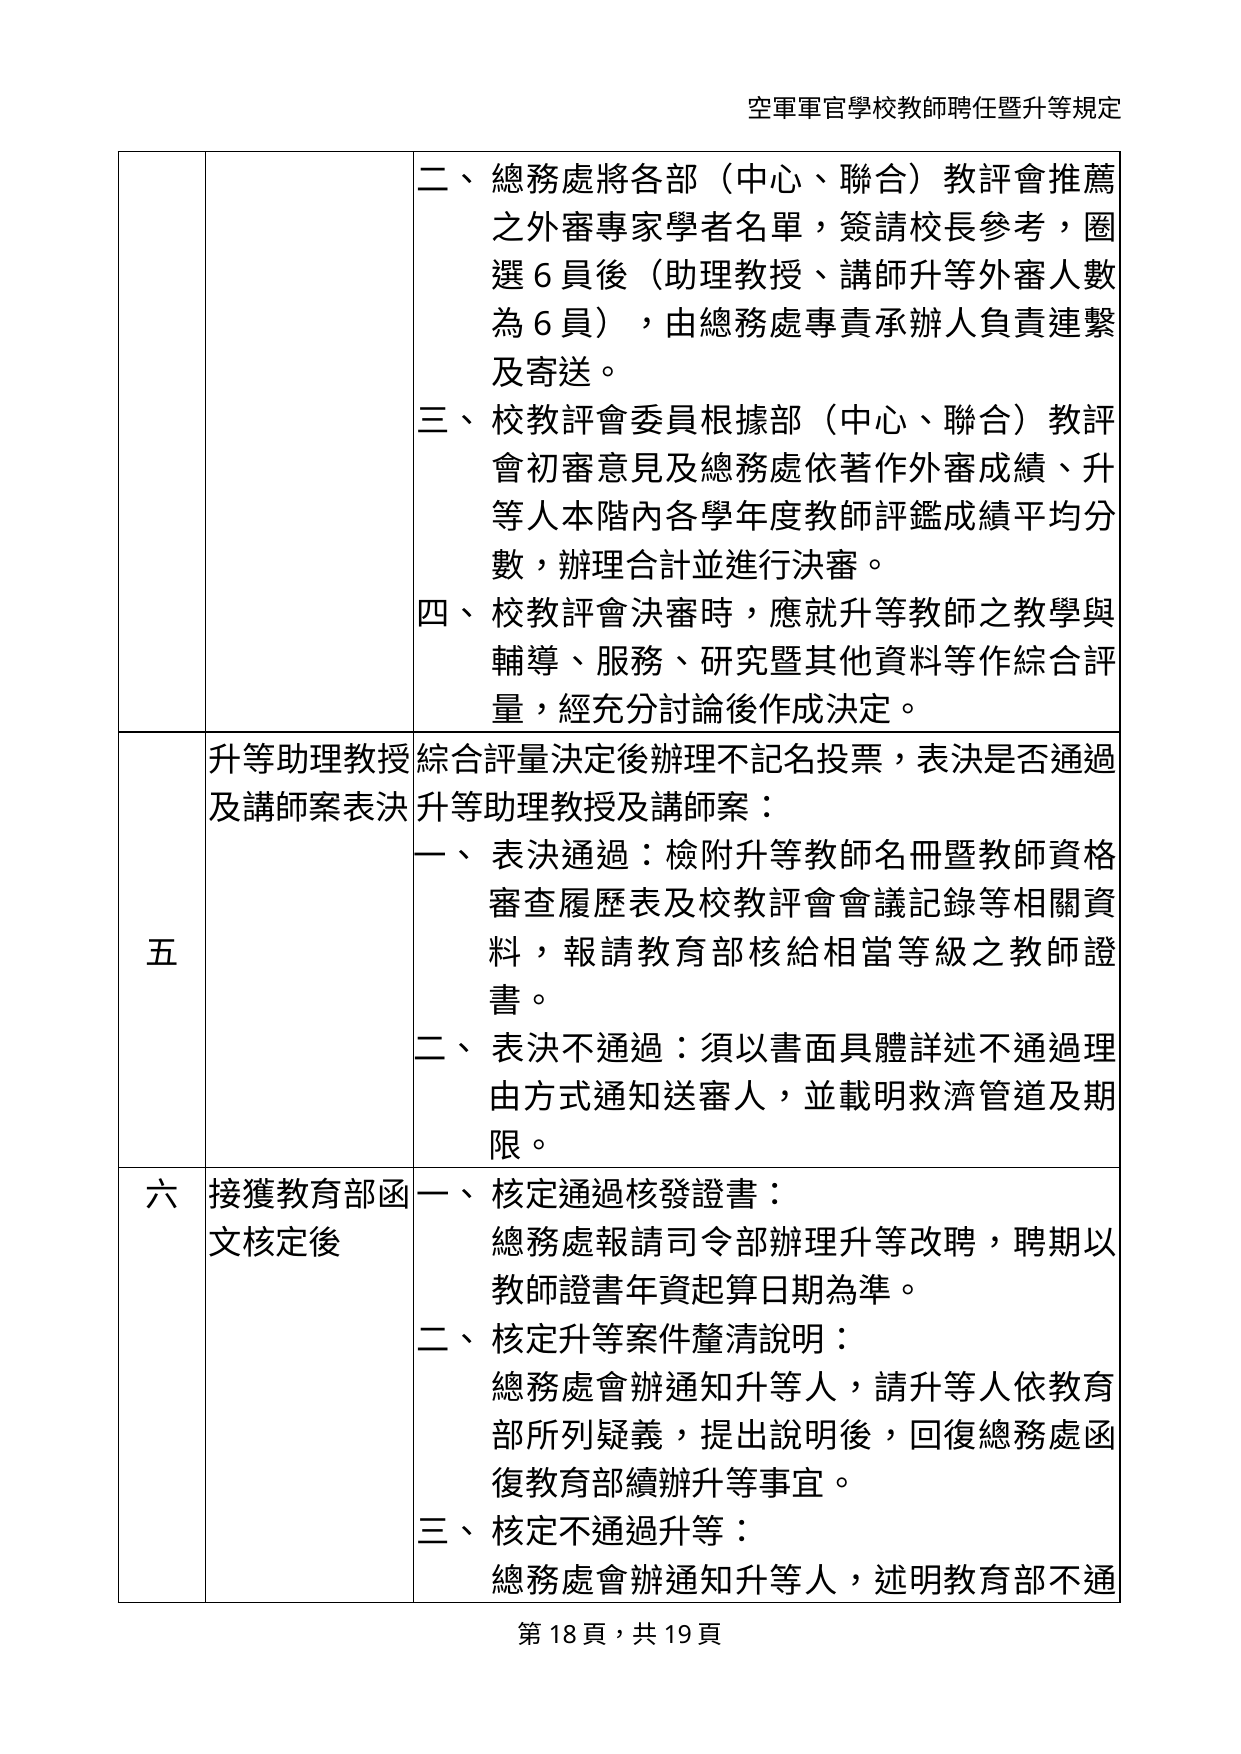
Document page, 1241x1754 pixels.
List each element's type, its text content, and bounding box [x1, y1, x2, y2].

table_cell 核定通過核發證書： 總務處報請司令部辦理升等改聘，聘期以教師證書年資起算日期為準。 核定升等案件釐清說明： 總務處會辦通知升等人，請升等人依教育部所列疑義，提出說明後，回復總務處函復教育部續辦升等事宜。 核定不通過升等： 總務處會辦通知升等人，述明教育部不通 [414, 1168, 1119, 1602]
table_cell 綜合評量決定後辦理不記名投票，表決是否通過升等助理教授及講師案： 表決通過：檢附升等教師名冊暨教師資格審查履歷表及校教評會會議記錄等相關資料，報請教育部核給相當等級之教師證書。 表決不通過：須以書面具體詳述不通過理由方式通知送審人，並載明救濟管道及期限。 [414, 733, 1119, 1167]
table_cell [206, 152, 413, 731]
table_cell [119, 152, 205, 731]
table_cell 將升等人本階近3年內各學年度教師評鑑成績計算平均分數，辦理合計。 總務處將各部（中心、聯合）教評會推薦之外審專家學者名單，簽請校長參考，圈選6員後（助理教授、講師升等外審人數為6員），由總務處專責承辦人負責連繫及寄送。 校教評會委員根據部（中心、聯合）教評會初審意見及總務處依著作外審成績、升等人本階內各學年度教師評鑑成績平均分數，辦理合計並進行決審。 校教評會決審時，應就升等教師之教學與輔導、服務、研究暨其他資料等作綜合評量，經充分討論後作成決定。 [414, 152, 1119, 731]
table_cell 五 [119, 733, 205, 1167]
table_cell 接獲教育部函文核定後 [206, 1168, 413, 1602]
table_cell 六 [119, 1168, 205, 1602]
table_cell 升等助理教授及講師案表決 [206, 733, 413, 1167]
